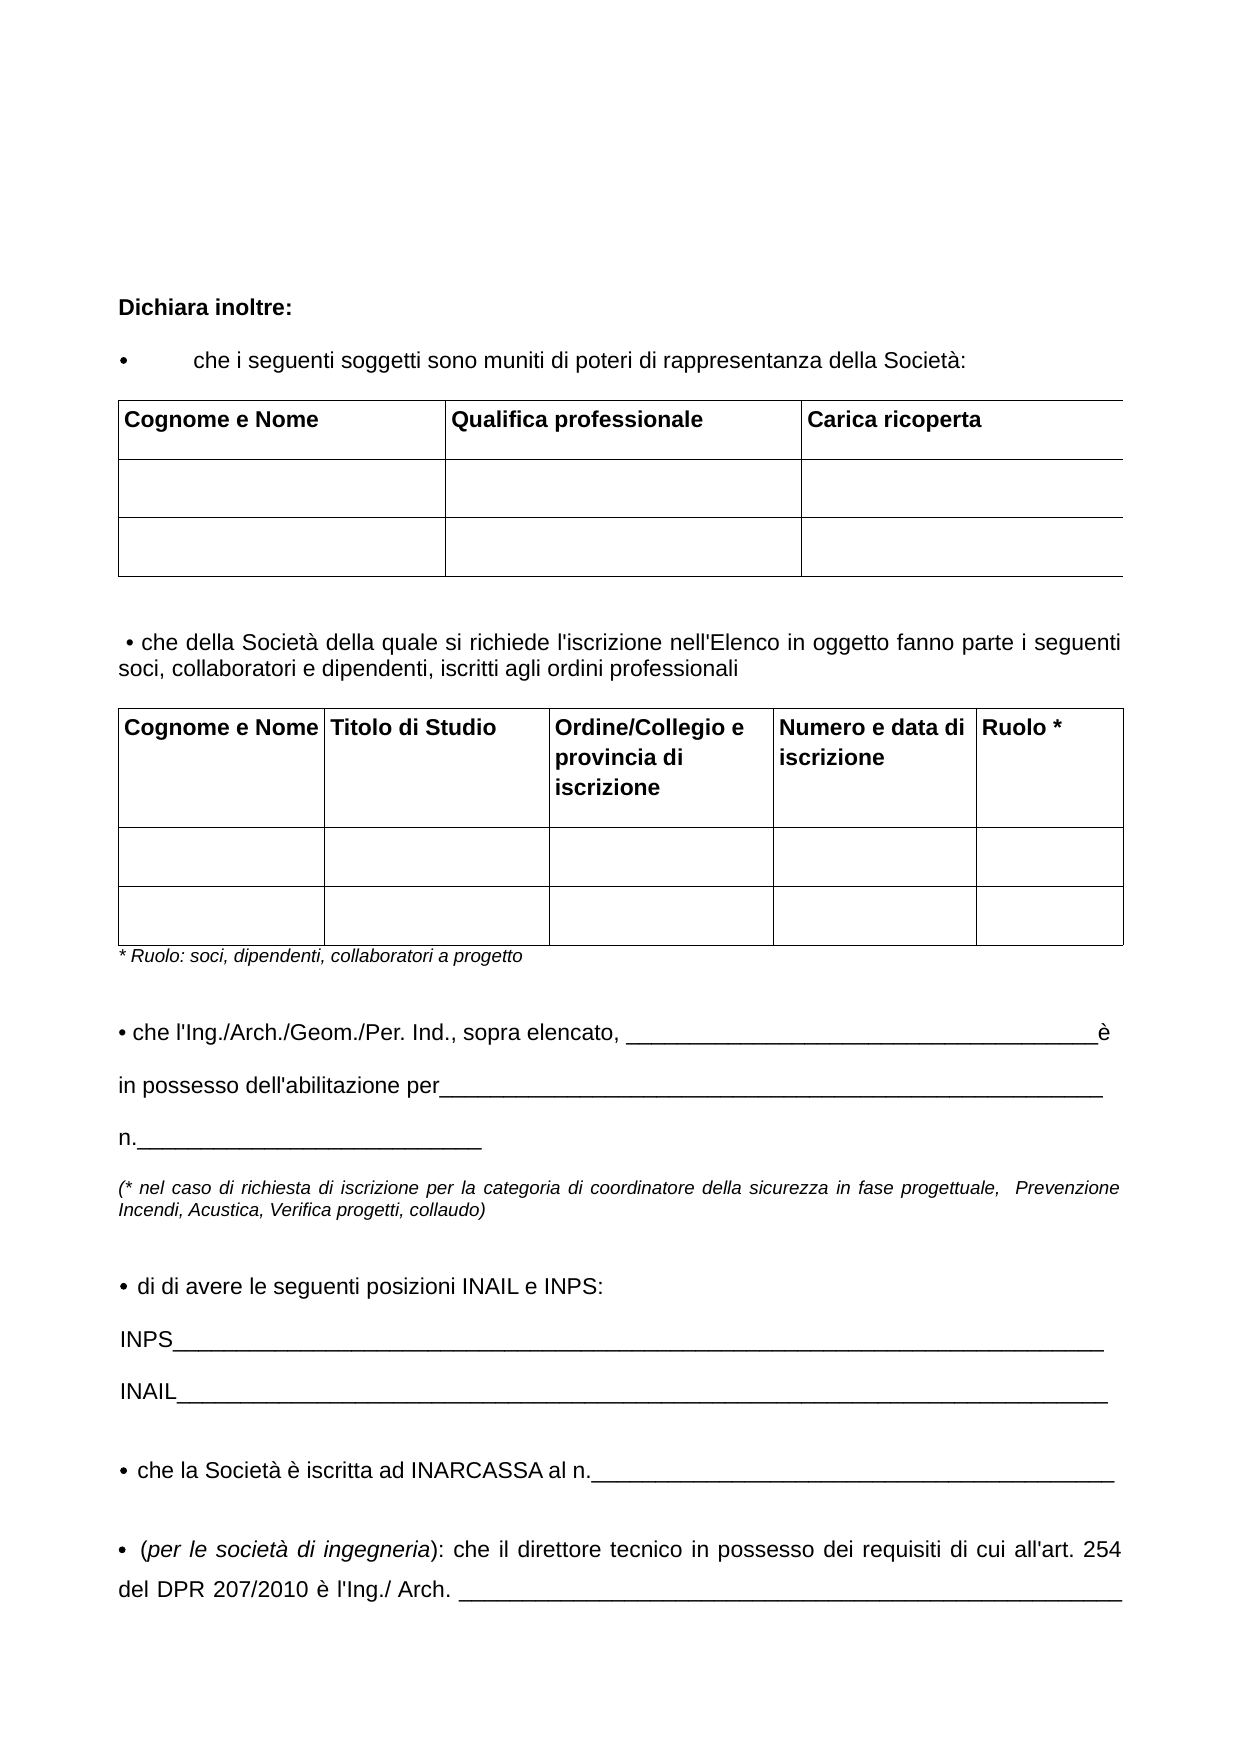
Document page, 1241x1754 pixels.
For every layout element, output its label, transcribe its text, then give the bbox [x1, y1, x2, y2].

text (* nel caso di richiesta di iscrizione per la categoria di coordinatore della sicurezza in fase progettuale, Prevenzione Incendi, Acustica, Verifica progetti, collaudo) [118, 1177, 1122, 1220]
table_cell [119, 460, 445, 517]
table_header Cognome e Nome [119, 401, 445, 458]
text in possesso dell'abilitazione per____________________________________________________ [118, 1072, 1122, 1098]
table_cell [774, 887, 976, 944]
table_cell [550, 828, 773, 886]
table_header Titolo di Studio [325, 709, 549, 827]
table_header Numero e data di iscrizione [774, 709, 976, 827]
table_cell [446, 518, 801, 576]
table_cell [119, 887, 324, 944]
table_cell [325, 828, 549, 886]
table_header Carica ricoperta [802, 401, 1123, 458]
text n.___________________________ [118, 1124, 1122, 1151]
table_cell [977, 887, 1123, 944]
table_header Qualifica professionale [446, 401, 801, 458]
text INPS_________________________________________________________________________ [118, 1326, 1122, 1352]
table_cell [774, 828, 976, 886]
table_cell [325, 887, 549, 944]
list di di avere le seguenti posizioni INAIL e INPS: [118, 1273, 1122, 1299]
table_cell [802, 518, 1123, 576]
text • che della Società della quale si richiede l'iscrizione nell'Elenco in oggetto fanno parte i seguenti soci, collaboratori e dipendenti, iscritti agli ordini professionali [118, 629, 1122, 681]
table_cell [550, 887, 773, 944]
table_cell [119, 518, 445, 576]
list che i seguenti soggetti sono muniti di poteri di rappresentanza della Società: [118, 347, 1122, 373]
text INAIL_________________________________________________________________________ [118, 1378, 1122, 1404]
table_header Ordine/Collegio e provincia di iscrizione [550, 709, 773, 827]
table_cell [446, 460, 801, 517]
table_cell [119, 828, 324, 886]
list (per le società di ingegneria): che il direttore tecnico in possesso dei requisiti di cui all'art. 254 del DPR 207/2010 è l'Ing./ Arch. ____________________________________________________ [118, 1536, 1122, 1602]
table_header Cognome e Nome [119, 709, 324, 827]
table_cell [802, 460, 1123, 517]
table_cell [977, 828, 1123, 886]
text Dichiara inoltre: [118, 294, 1122, 321]
text * Ruolo: soci, dipendenti, collaboratori a progetto [118, 946, 1122, 966]
list che la Società è iscritta ad INARCASSA al n._________________________________________ [118, 1457, 1122, 1484]
text • che l'Ing./Arch./Geom./Per. Ind., sopra elencato, _____________________________________è [118, 1019, 1122, 1045]
table_header Ruolo * [977, 709, 1123, 827]
